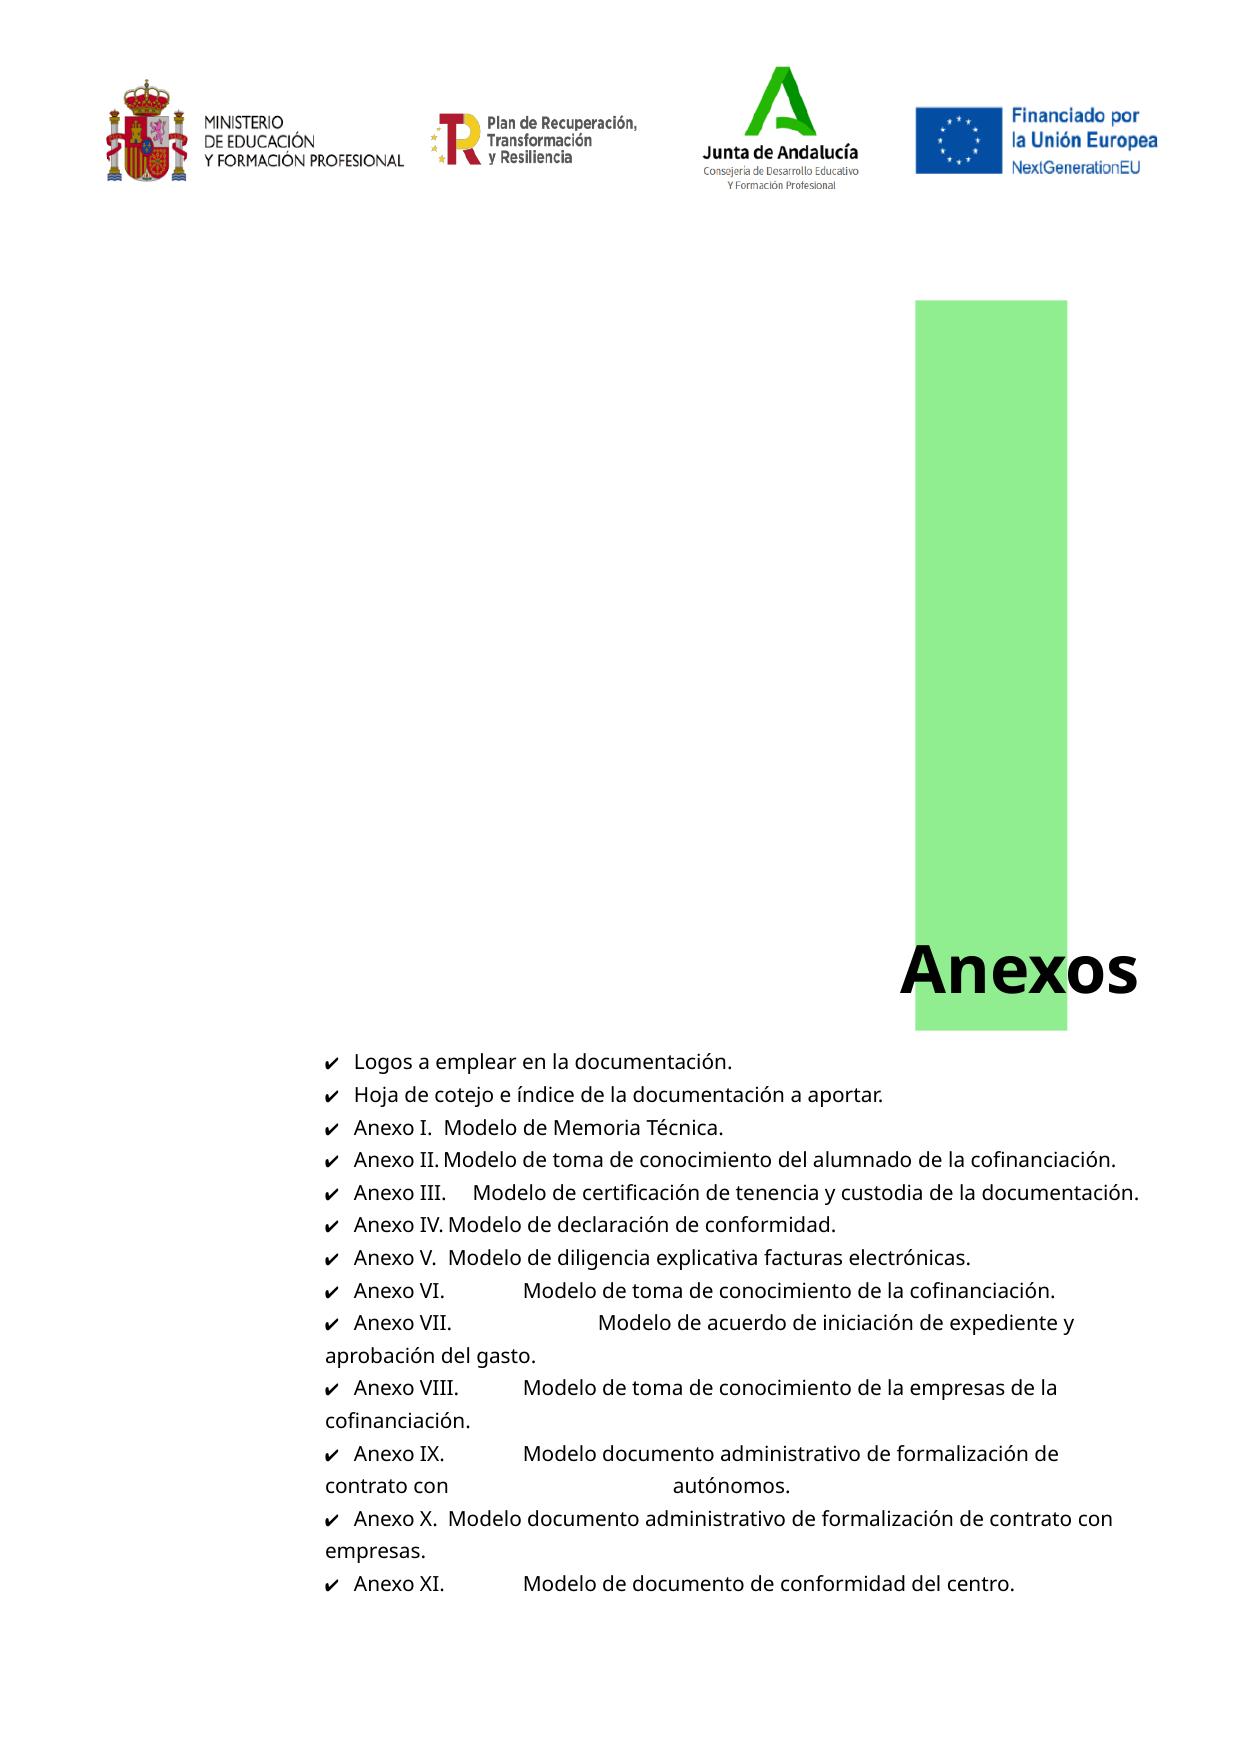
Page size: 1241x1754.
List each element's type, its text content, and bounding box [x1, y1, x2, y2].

list Anexo XI. Modelo de documento de conformidad del centro. [325, 1569, 1140, 1598]
list Anexo VI. Modelo de toma de conocimiento de la cofinanciación. [325, 1276, 1140, 1304]
list Anexo I. Modelo de Memoria Técnica. [325, 1113, 1140, 1141]
list Anexo V. Modelo de diligencia explicativa facturas electrónicas. [325, 1243, 1140, 1272]
list Anexo IX. Modelo documento administrativo de formalización de contrato con autónomos. [325, 1439, 1140, 1500]
list Logos a emplear en la documentación. [325, 1047, 1140, 1076]
list Anexo VII. Modelo de acuerdo de iniciación de expediente y aprobación del gasto. [325, 1308, 1140, 1369]
picture [80, 46, 1185, 216]
list Anexo III. Modelo de certificación de tenencia y custodia de la documentación. [325, 1178, 1140, 1206]
text Anexos [1068, 923, 1140, 1013]
text Anexos [1078, 964, 1093, 986]
list Anexo VIII. Modelo de toma de conocimiento de la empresas de la cofinanciación. [325, 1373, 1140, 1434]
list Anexo II. Modelo de toma de conocimiento del alumnado de la cofinanciación. [325, 1145, 1140, 1174]
text Anexos [148, 923, 915, 1013]
list Hoja de cotejo e índice de la documentación a aportar. [325, 1080, 1140, 1108]
list Anexo X. Modelo documento administrativo de formalización de contrato con empresas. [325, 1504, 1140, 1565]
list Anexo IV. Modelo de declaración de conformidad. [325, 1211, 1140, 1239]
